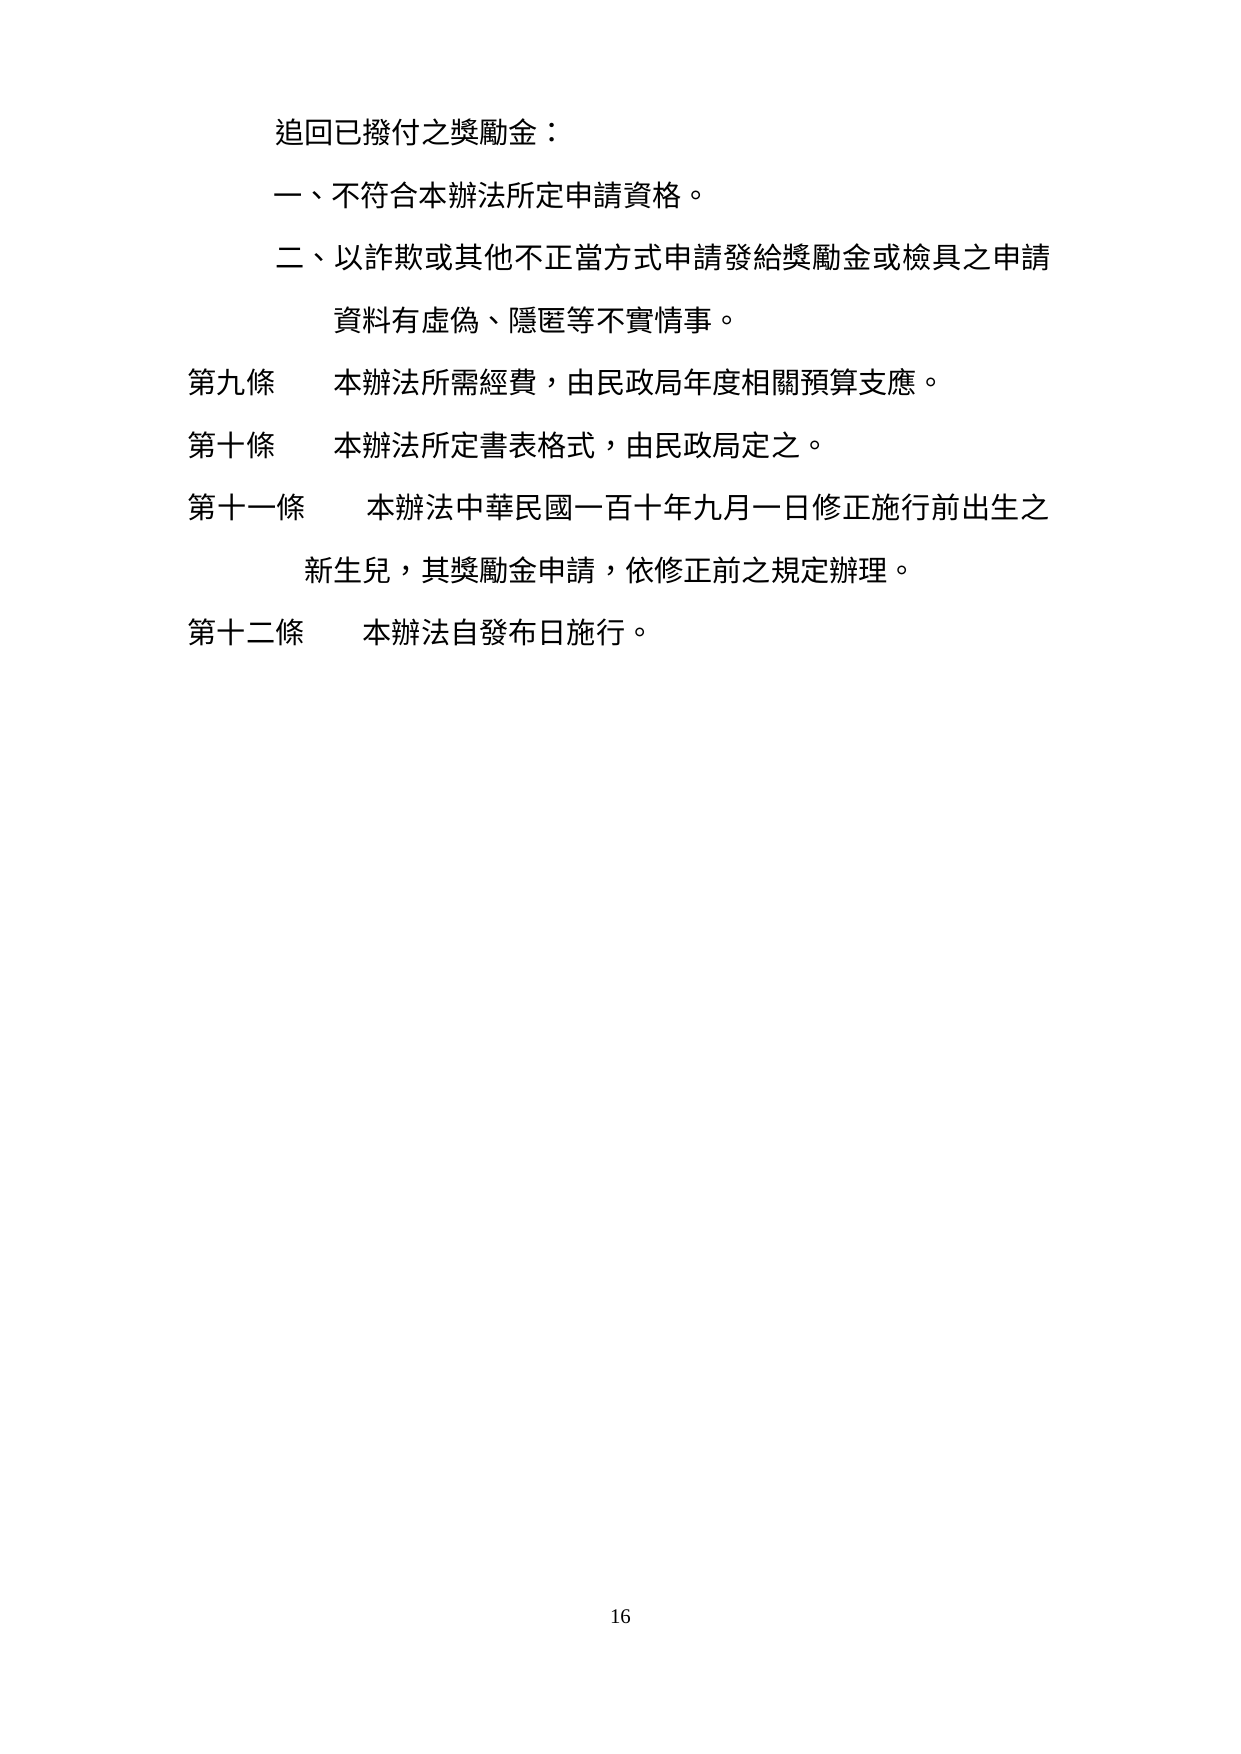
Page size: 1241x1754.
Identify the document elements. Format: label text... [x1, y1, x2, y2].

text 二、以詐欺或其他不正當方式申請發給獎勵金或檢具之申請資料有虛偽、隱匿等不實情事。 [275, 214, 1053, 339]
text 追回已撥付之獎勵金： [187, 89, 1053, 152]
text 第十二條 本辦法自發布日施行。 [187, 589, 1053, 652]
text 第九條 本辦法所需經費，由民政局年度相關預算支應。 [187, 339, 1053, 402]
text 一、不符合本辦法所定申請資格。 [200, 152, 1053, 214]
text 第十一條 本辦法中華民國一百十年九月一日修正施行前出生之新生兒，其獎勵金申請，依修正前之規定辦理。 [187, 464, 1053, 589]
text 第十條 本辦法所定書表格式，由民政局定之。 [187, 402, 1053, 464]
